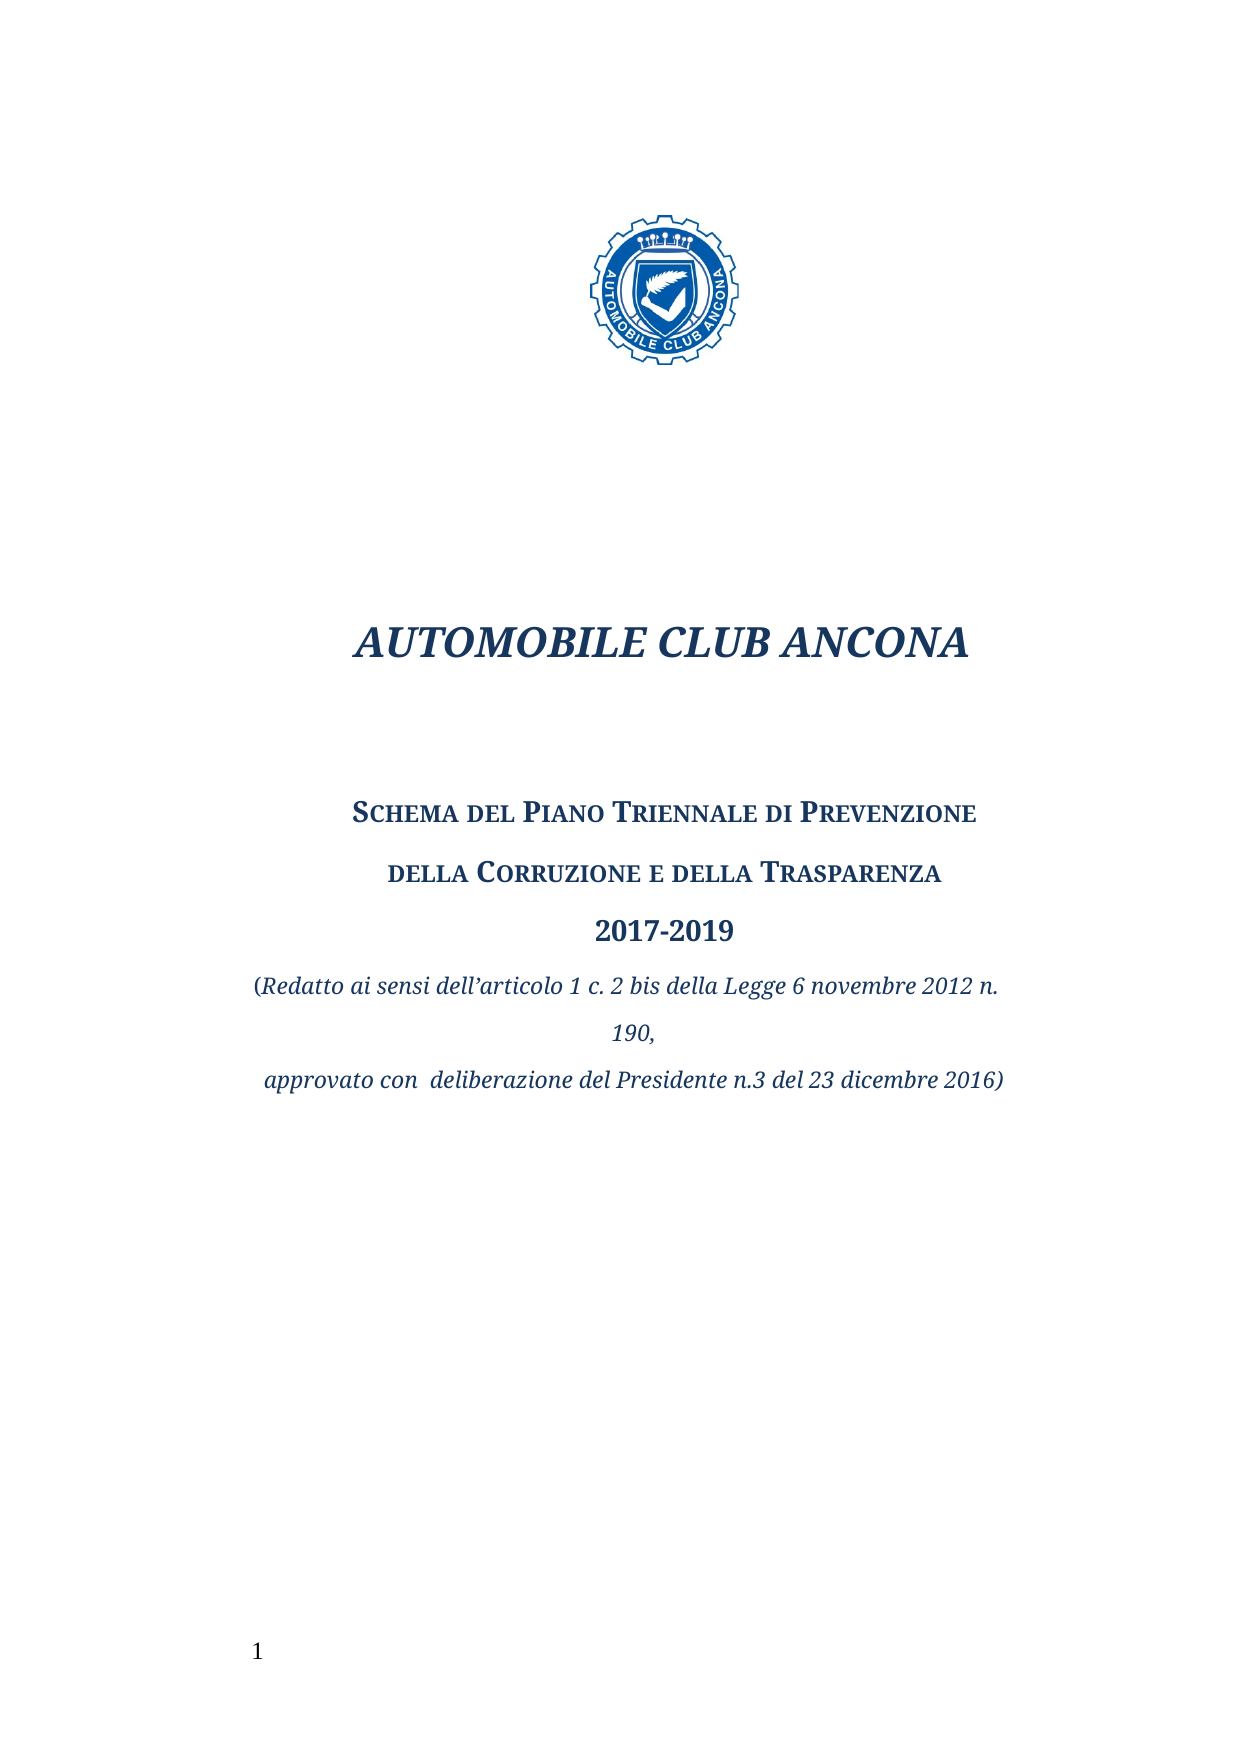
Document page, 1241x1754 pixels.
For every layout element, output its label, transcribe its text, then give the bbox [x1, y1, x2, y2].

text 2017-2019 [310, 911, 1019, 950]
text approvato con deliberazione del Presidente n.3 del 23 dicembre 2016) [251, 1064, 1019, 1095]
text Schema del Piano Triennale di Prevenzione della Corruzione e della Trasparenza [310, 792, 1019, 891]
text AUTOMOBILE CLUB ANCONA [310, 613, 1019, 670]
text (Redatto ai sensi dell’articolo 1 c. 2 bis della Legge 6 novembre 2012 n. 190, [236, 970, 1019, 1048]
